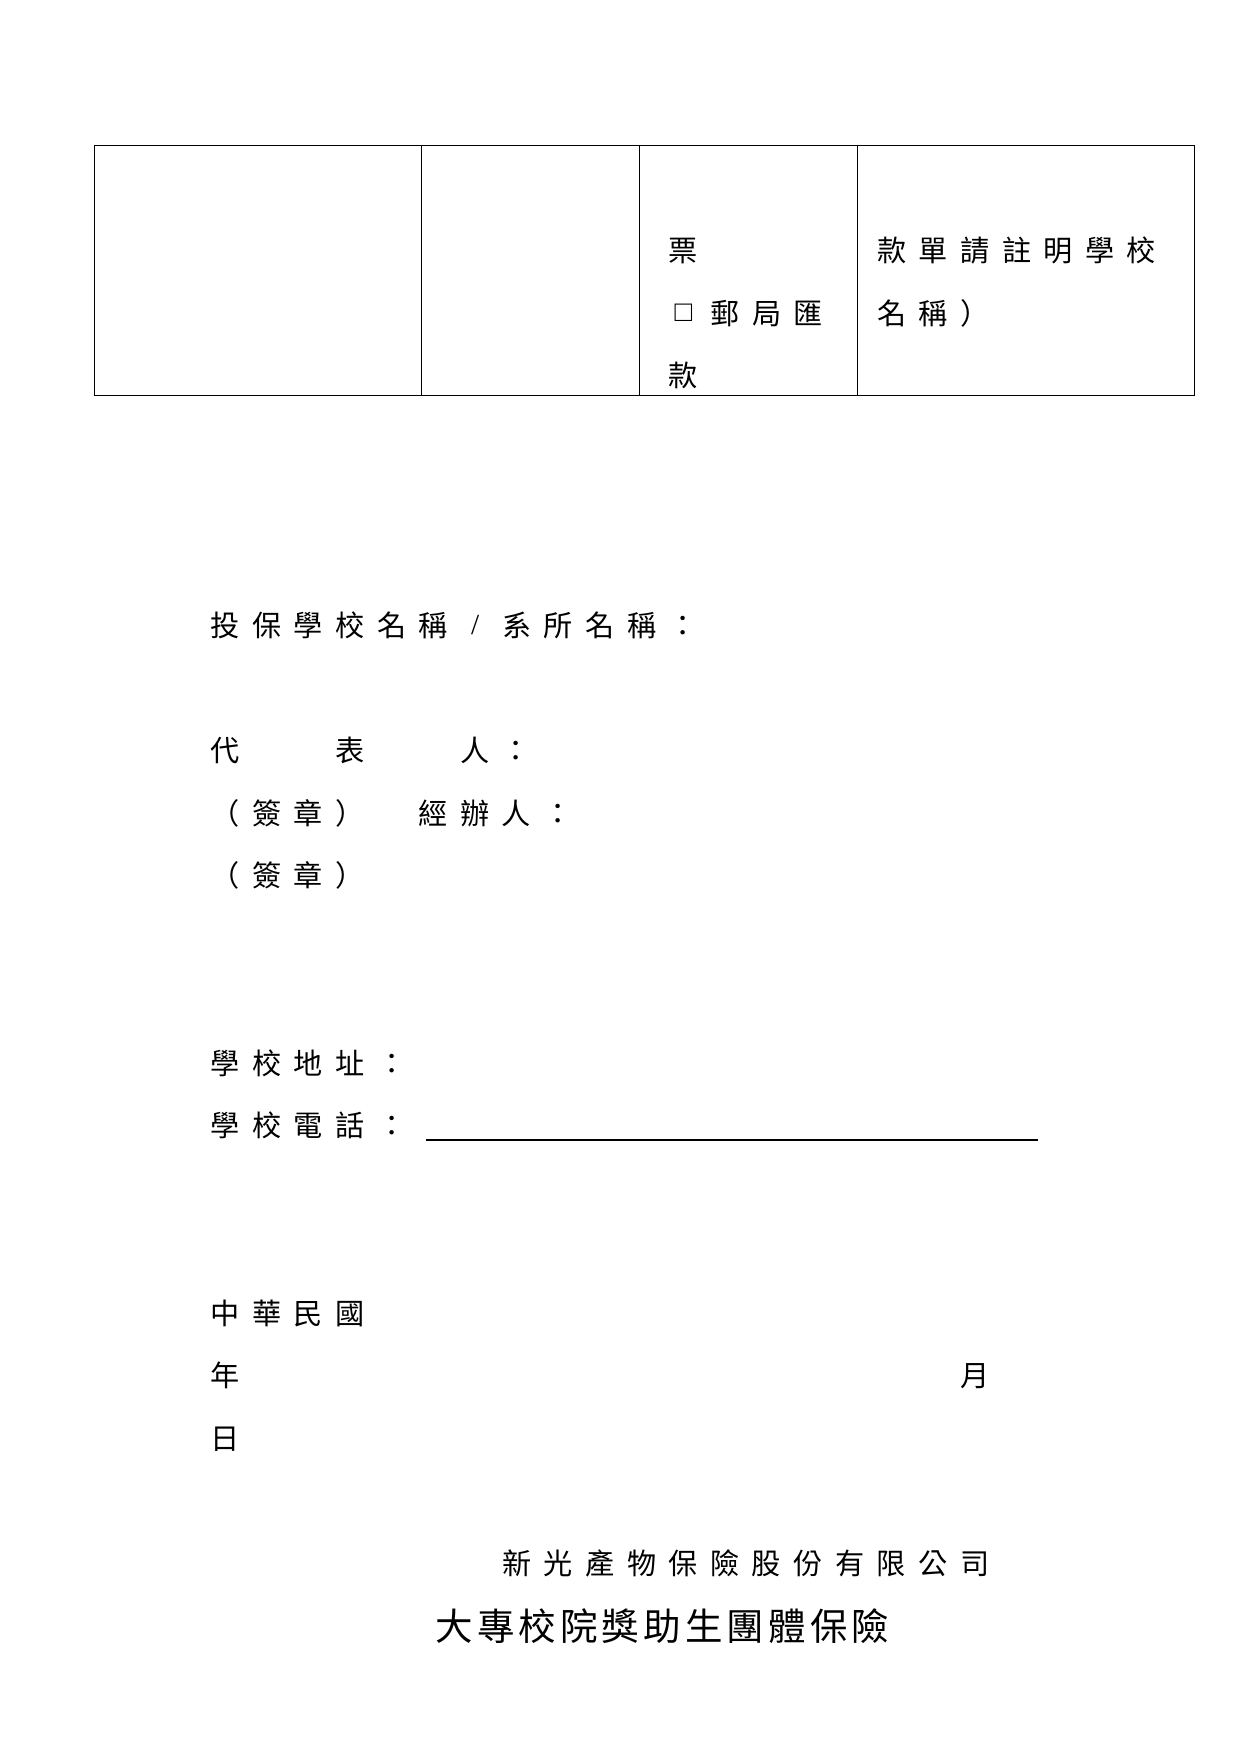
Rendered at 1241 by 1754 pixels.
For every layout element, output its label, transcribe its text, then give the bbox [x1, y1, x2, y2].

text 大專校院獎助生團體保險 [204, 1582, 1121, 1645]
text 新光產物保險股份有限公司 [91, 1520, 1174, 1582]
text 學校地址： 學校電話： [91, 1020, 1174, 1145]
table_cell [422, 146, 639, 395]
table_cell [95, 146, 421, 395]
text 投保學校名稱/系所名稱： [91, 582, 1121, 645]
table_cell 款單請註明學校名稱） [858, 146, 1194, 395]
text 中華民國 年 月 日 [91, 1270, 1174, 1457]
text 代 表 人： （簽章） 經辦人： （簽章） [92, 707, 1174, 895]
table_cell 票 □郵局匯款 [640, 146, 857, 395]
